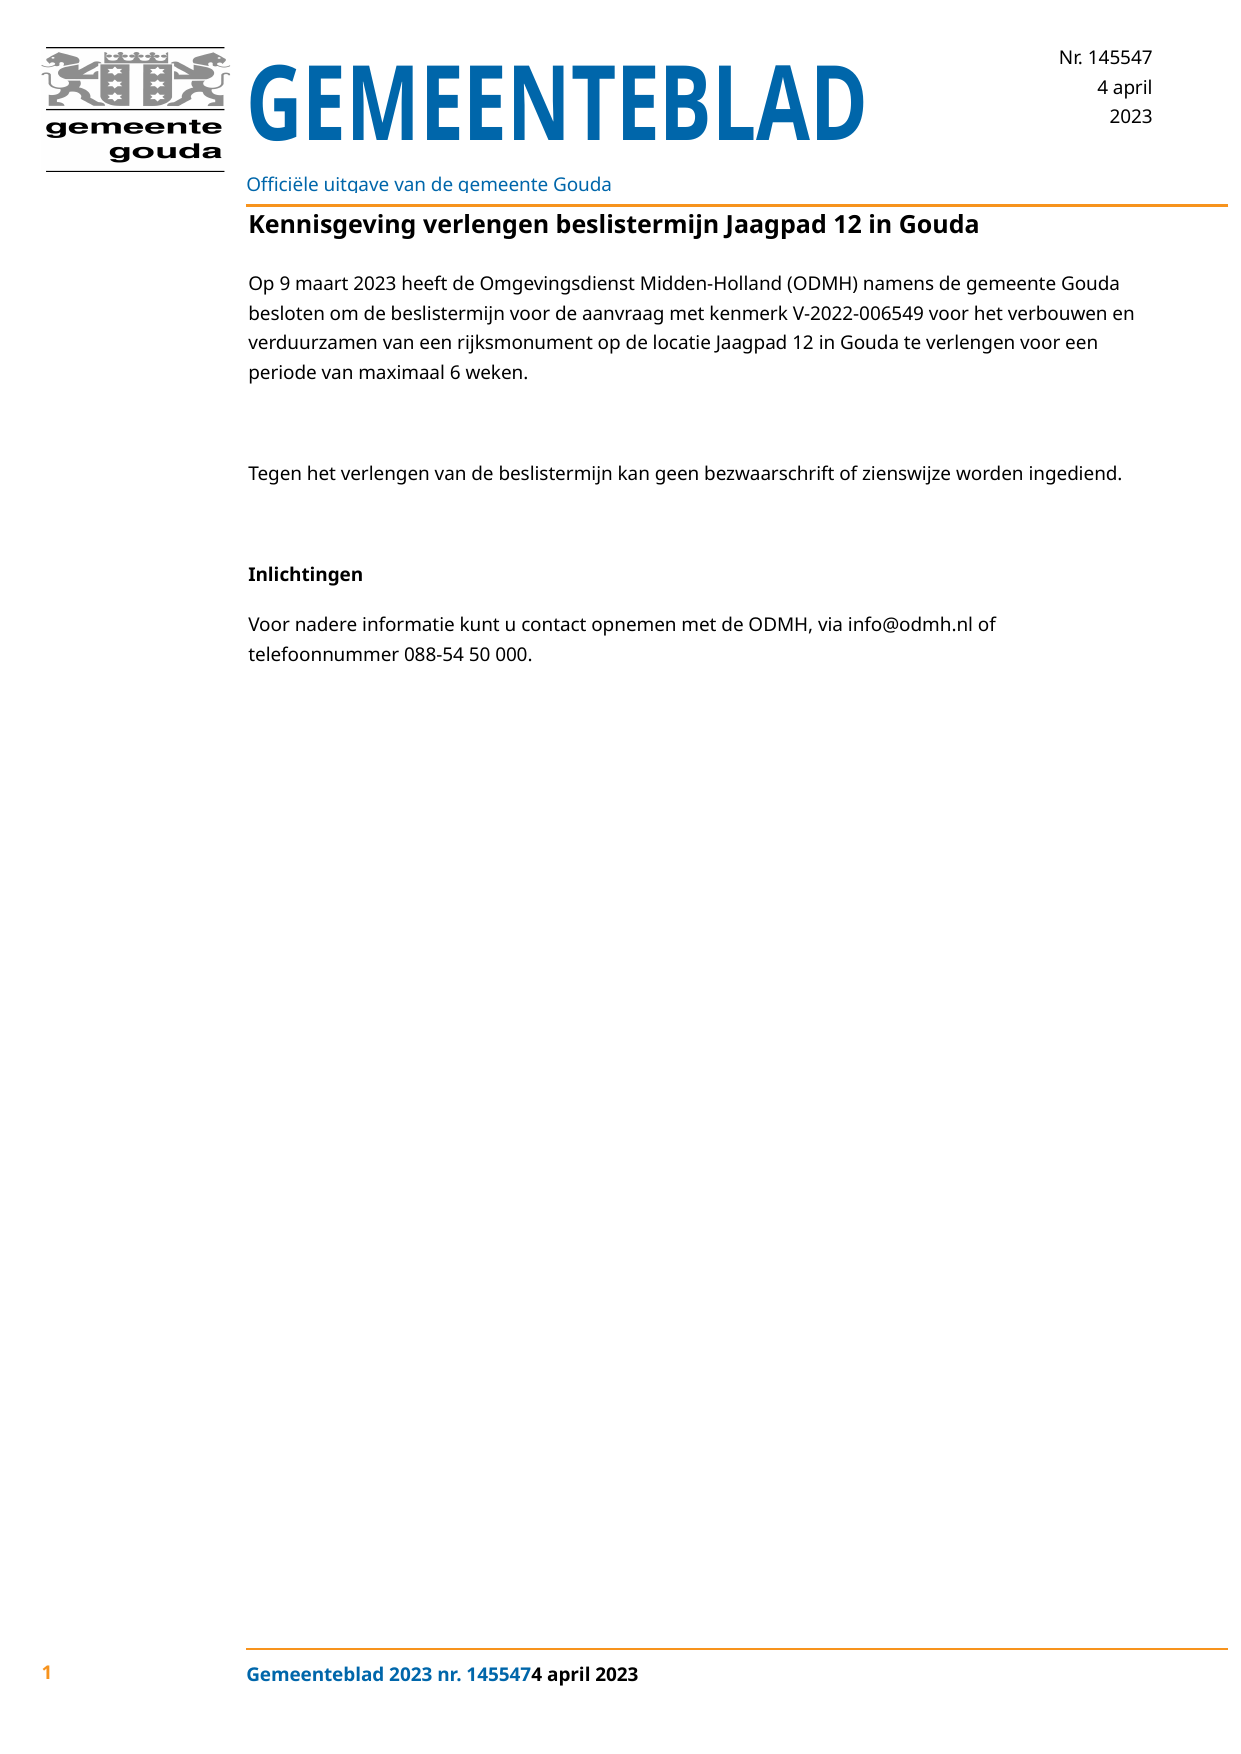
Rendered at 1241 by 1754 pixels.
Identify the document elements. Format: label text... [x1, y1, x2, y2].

text Kennisgeving verlengen beslistermijn Jaagpad 12 in Gouda [248, 207, 1152, 241]
text Inlichtingen [248, 561, 1152, 586]
text Op 9 maart 2023 heeft de Omgevingsdienst Midden-Holland (ODMH) namens de gemeente Gouda besloten om de beslistermijn voor de aanvraag met kenmerk V-2022-006549 voor het verbouwen en verduurzamen van een rijksmonument op de locatie Jaagpad 12 in Gouda te verlengen voor een periode van maximaal 6 weken. [248, 270, 1152, 385]
text Tegen het verlengen van de beslistermijn kan geen bezwaarschrift of zienswijze worden ingediend. [248, 460, 1152, 486]
picture [41, 47, 231, 172]
text Voor nadere informatie kunt u contact opnemen met de ODMH, via info@odmh.nl of telefoonnummer 088-54 50 000. [248, 611, 1152, 666]
